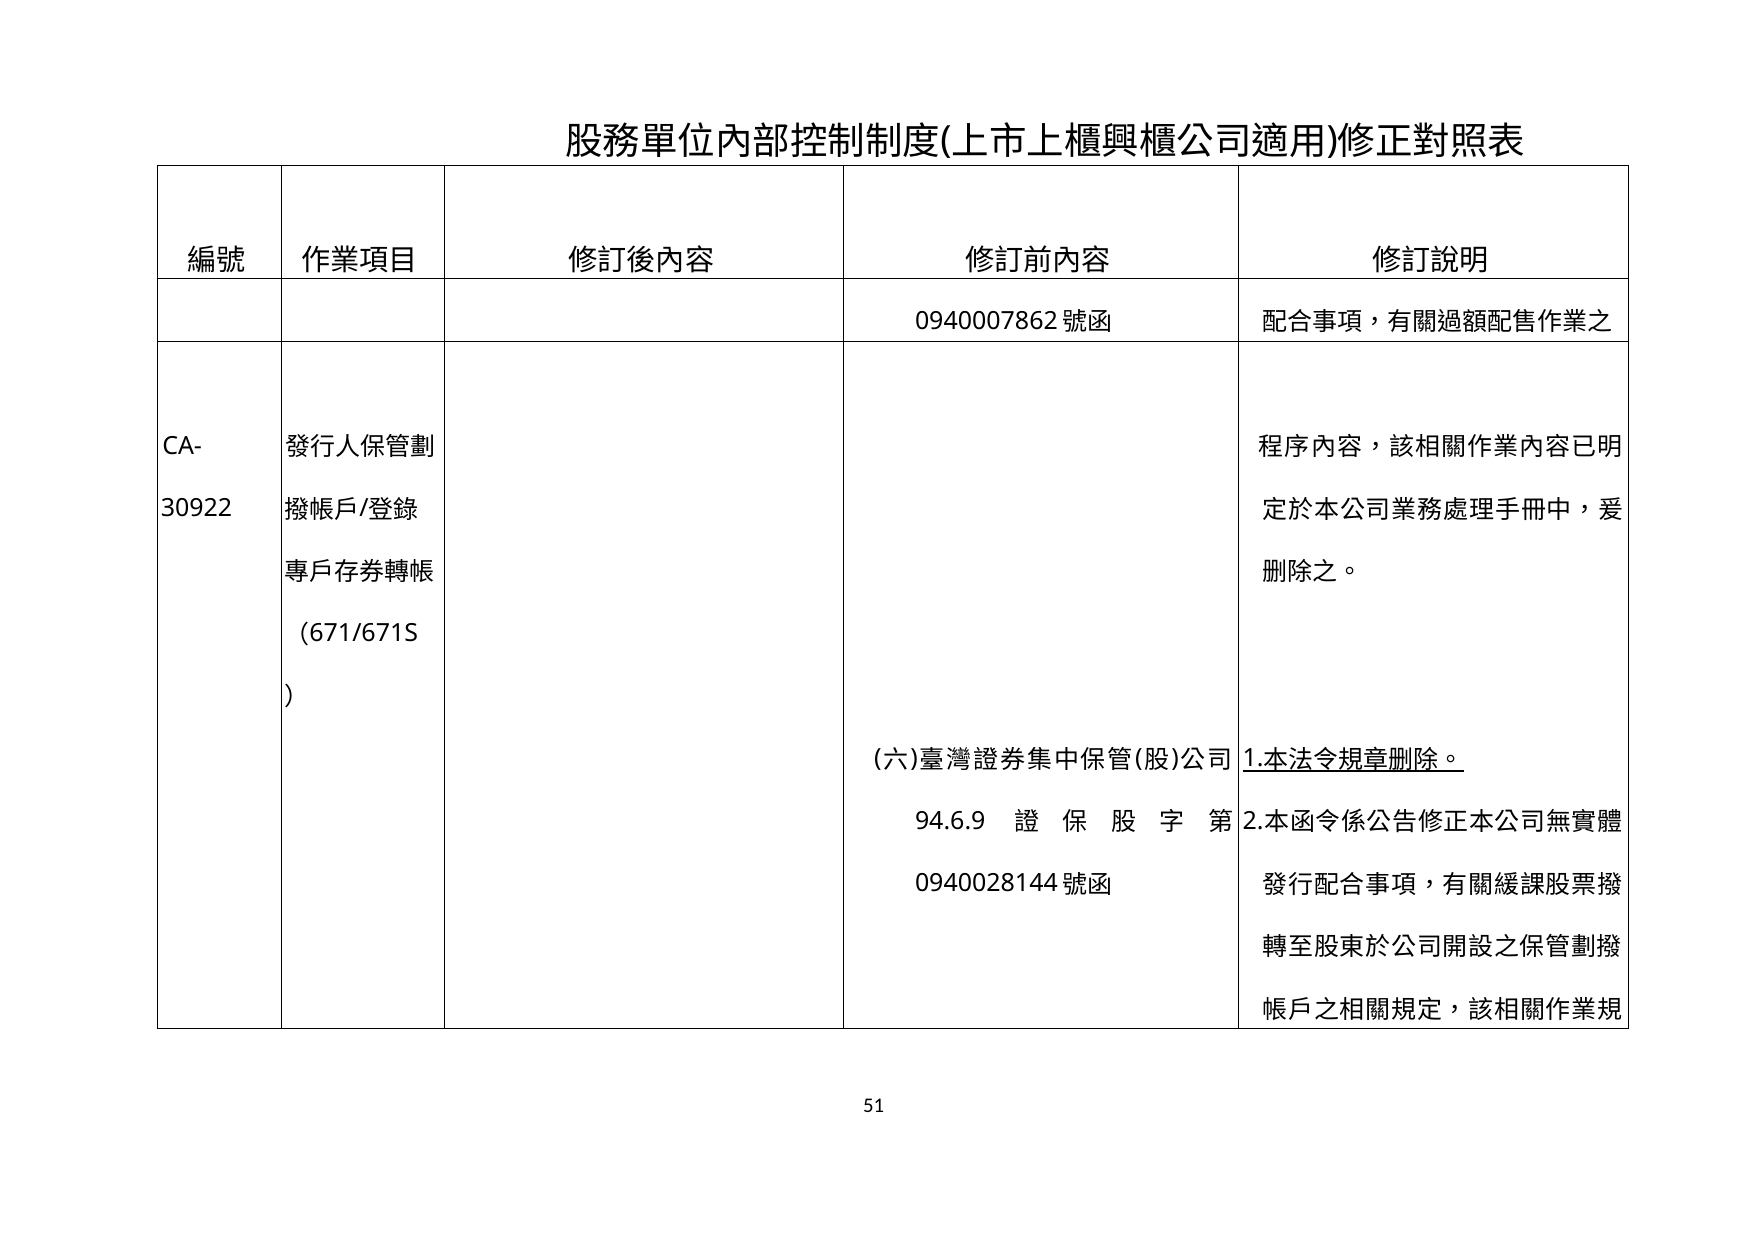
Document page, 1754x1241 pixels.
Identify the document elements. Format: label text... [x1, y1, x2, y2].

table_cell 編號 [158, 166, 281, 278]
table_cell 0940007862號函 [844, 279, 1238, 341]
table_cell [445, 342, 843, 716]
table_header 股務單位內部控制制度(上市上櫃興櫃公司適用)修正對照表 [158, 91, 1629, 165]
table_cell 發行人保管劃撥帳戶/登錄專戶存券轉帳（671/671S） [282, 342, 444, 716]
table_cell [282, 716, 444, 1028]
table_cell [158, 716, 281, 1028]
table_cell [445, 279, 843, 341]
table_cell 修訂說明 [1239, 166, 1628, 278]
table_cell 程序內容，該相關作業內容已明定於本公司業務處理手冊中，爰删除之。 [1239, 342, 1628, 716]
table_cell 配合事項，有關過額配售作業之 [1239, 279, 1628, 341]
table_cell [158, 279, 281, 341]
table_cell [445, 716, 843, 1028]
table_cell 1.本法令規章删除。 2.本函令係公告修正本公司無實體發行配合事項，有關緩課股票撥轉至股東於公司開設之保管劃撥帳戶之相關規定，該相關作業規 [1239, 716, 1628, 1028]
table_cell 作業項目 [282, 166, 444, 278]
table_cell [844, 342, 1238, 716]
table_cell CA-30922 [158, 342, 281, 716]
table_cell [282, 279, 444, 341]
table_cell (六)臺灣證券集中保管(股)公司94.6.9證保股字第0940028144號函 [844, 716, 1238, 1028]
table_cell 修訂前內容 [844, 166, 1238, 278]
table_cell 修訂後內容 [445, 166, 843, 278]
